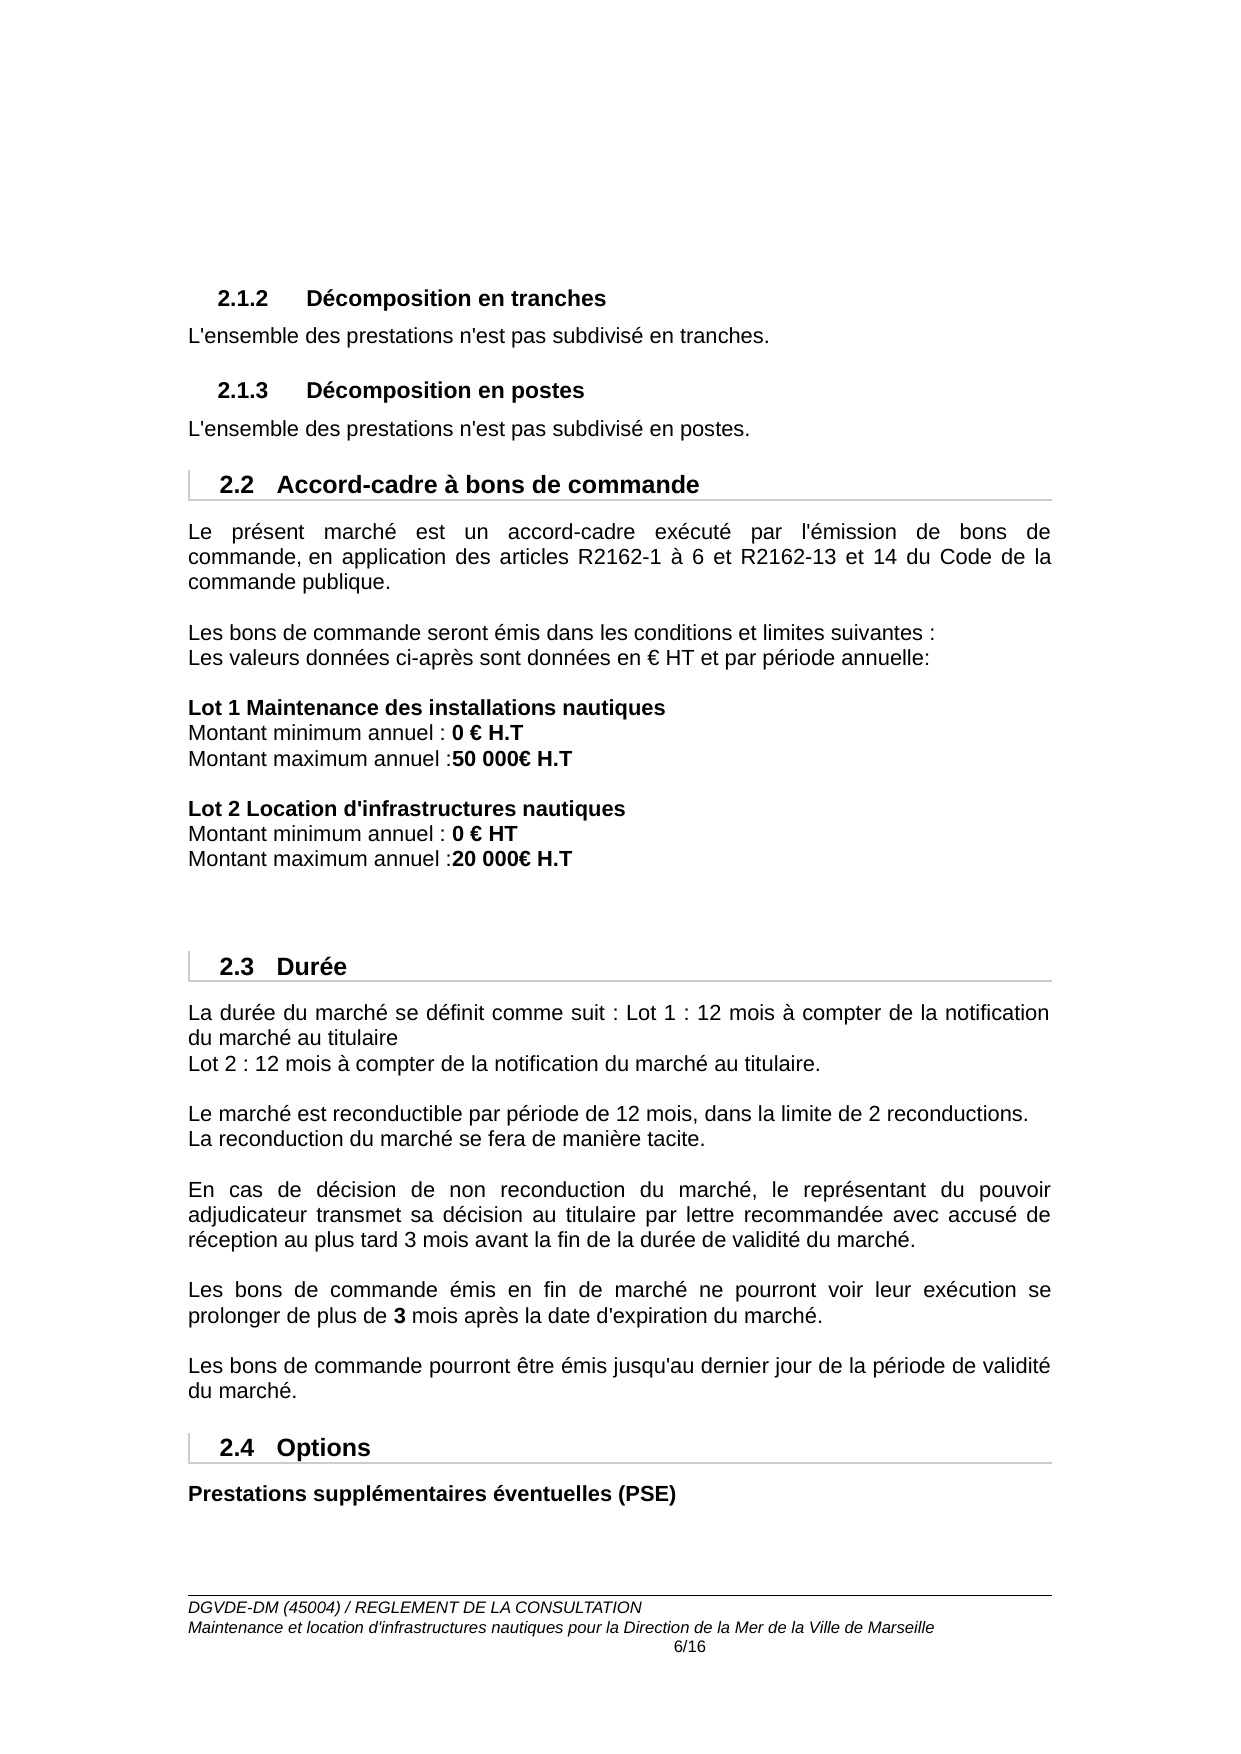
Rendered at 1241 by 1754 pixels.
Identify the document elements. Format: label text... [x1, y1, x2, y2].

text Lot 1 Maintenance des installations nautiques [188, 695, 1052, 720]
text Le marché est reconductible par période de 12 mois, dans la limite de 2 reconductions. [188, 1101, 1052, 1126]
text Les valeurs données ci-après sont données en € HT et par période annuelle: [188, 645, 1052, 670]
text Les bons de commande pourront être émis jusqu'au dernier jour de la période de validité du marché. [188, 1353, 1052, 1403]
subtitle Accord-cadre à bons de commande [190, 470, 1052, 499]
text L'ensemble des prestations n'est pas subdivisé en postes. [188, 415, 1052, 441]
text Les bons de commande émis en fin de marché ne pourront voir leur exécution se prolonger de plus de 3 mois après la date d'expiration du marché. [188, 1277, 1052, 1328]
text L'ensemble des prestations n'est pas subdivisé en tranches. [188, 323, 1052, 348]
text Les bons de commande seront émis dans les conditions et limites suivantes : [188, 619, 1052, 645]
text La durée du marché se définit comme suit : Lot 1 : 12 mois à compter de la notification du marché au titulaire [188, 1000, 1052, 1050]
subtitle Décomposition en tranches [188, 284, 1052, 311]
text Lot 2 : 12 mois à compter de la notification du marché au titulaire. [188, 1050, 1052, 1076]
subtitle Durée [190, 951, 1052, 980]
text Prestations supplémentaires éventuelles (PSE) [188, 1481, 1052, 1507]
text La reconduction du marché se fera de manière tacite. [188, 1126, 1052, 1151]
text Montant maximum annuel :50 000€ H.T [188, 746, 1052, 771]
text Le présent marché est un accord-cadre exécuté par l'émission de bons de commande, en application des articles R2162-1 à 6 et R2162-13 et 14 du Code de la commande publique. [188, 519, 1052, 594]
text Montant maximum annuel :20 000€ H.T [188, 846, 1052, 872]
text En cas de décision de non reconduction du marché, le représentant du pouvoir adjudicateur transmet sa décision au titulaire par lettre recommandée avec accusé de réception au plus tard 3 mois avant la fin de la durée de validité du marché. [188, 1176, 1052, 1252]
text Montant minimum annuel : 0 € H.T [188, 720, 1052, 746]
text Lot 2 Location d'infrastructures nautiques [188, 796, 1052, 821]
subtitle Options [190, 1433, 1052, 1462]
subtitle Décomposition en postes [188, 377, 1052, 404]
text Montant minimum annuel : 0 € HT [188, 821, 1052, 846]
